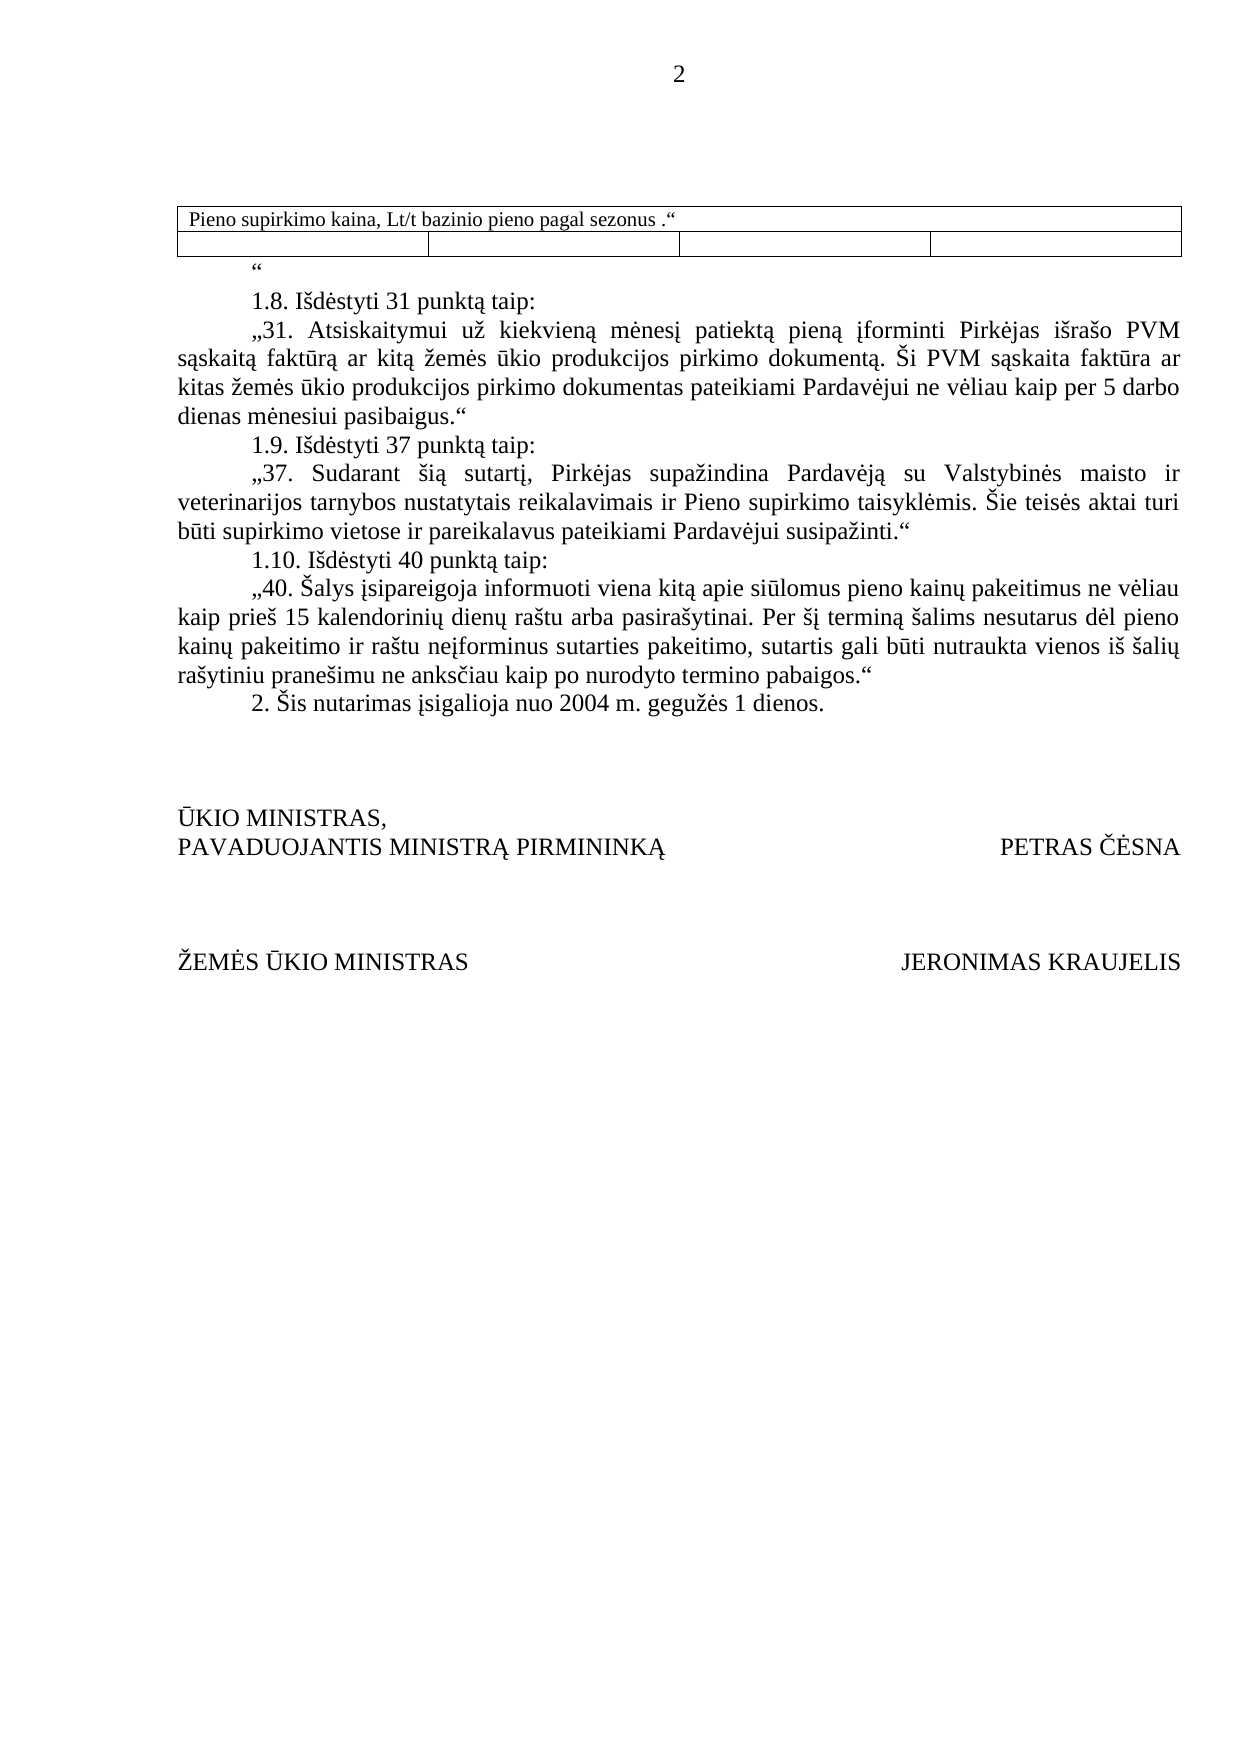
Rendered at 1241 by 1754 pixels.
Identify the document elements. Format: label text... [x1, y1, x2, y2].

text „37. Sudarant šią sutartį, Pirkėjas supažindina Pardavėją su Valstybinės maisto ir veterinarijos tarnybos nustatytais reikalavimais ir Pieno supirkimo taisyklėmis. Šie teisės aktai turi būti supirkimo vietose ir pareikalavus pateikiami Pardavėjui susipažinti.“ [177, 458, 1181, 545]
table_cell [680, 232, 930, 256]
text 1.9. Išdėstyti 37 punktą taip: [177, 430, 1181, 458]
text PAVADUOJANTIS MINISTRĄ PIRMININKĄ PETRAS ČĖSNA [177, 832, 1181, 861]
text 1.10. Išdėstyti 40 punktą taip: [177, 545, 1181, 573]
text „31. Atsiskaitymui už kiekvieną mėnesį patiektą pieną įforminti Pirkėjas išrašo PVM sąskaitą faktūrą ar kitą žemės ūkio produkcijos pirkimo dokumentą. Ši PVM sąskaita faktūra ar kitas žemės ūkio produkcijos pirkimo dokumentas pateikiami Pardavėjui ne vėliau kaip per 5 darbo dienas mėnesiui pasibaigus.“ [177, 315, 1181, 430]
text 2. Šis nutarimas įsigalioja nuo 2004 m. gegužės 1 dienos. [177, 688, 1181, 717]
text 1.8. Išdėstyti 31 punktą taip: [177, 286, 1181, 315]
text „40. Šalys įsipareigoja informuoti viena kitą apie siūlomus pieno kainų pakeitimus ne vėliau kaip prieš 15 kalendorinių dienų raštu arba pasirašytinai. Per šį terminą šalims nesutarus dėl pieno kainų pakeitimo ir raštu neįforminus sutarties pakeitimo, sutartis gali būti nutraukta vienos iš šalių rašytiniu pranešimu ne anksčiau kaip po nurodyto termino pabaigos.“ [177, 573, 1181, 688]
table_cell [178, 232, 428, 256]
table_cell [931, 232, 1181, 256]
text “ [177, 257, 1181, 286]
table_header Pieno supirkimo kaina, Lt/t bazinio pieno pagal sezonus .“ [178, 207, 1181, 231]
text ŪKIO MINISTRAS, [177, 803, 1181, 832]
table_cell [429, 232, 679, 256]
text ŽEMĖS ŪKIO MINISTRAS JERONIMAS KRAUJELIS [177, 947, 1181, 976]
